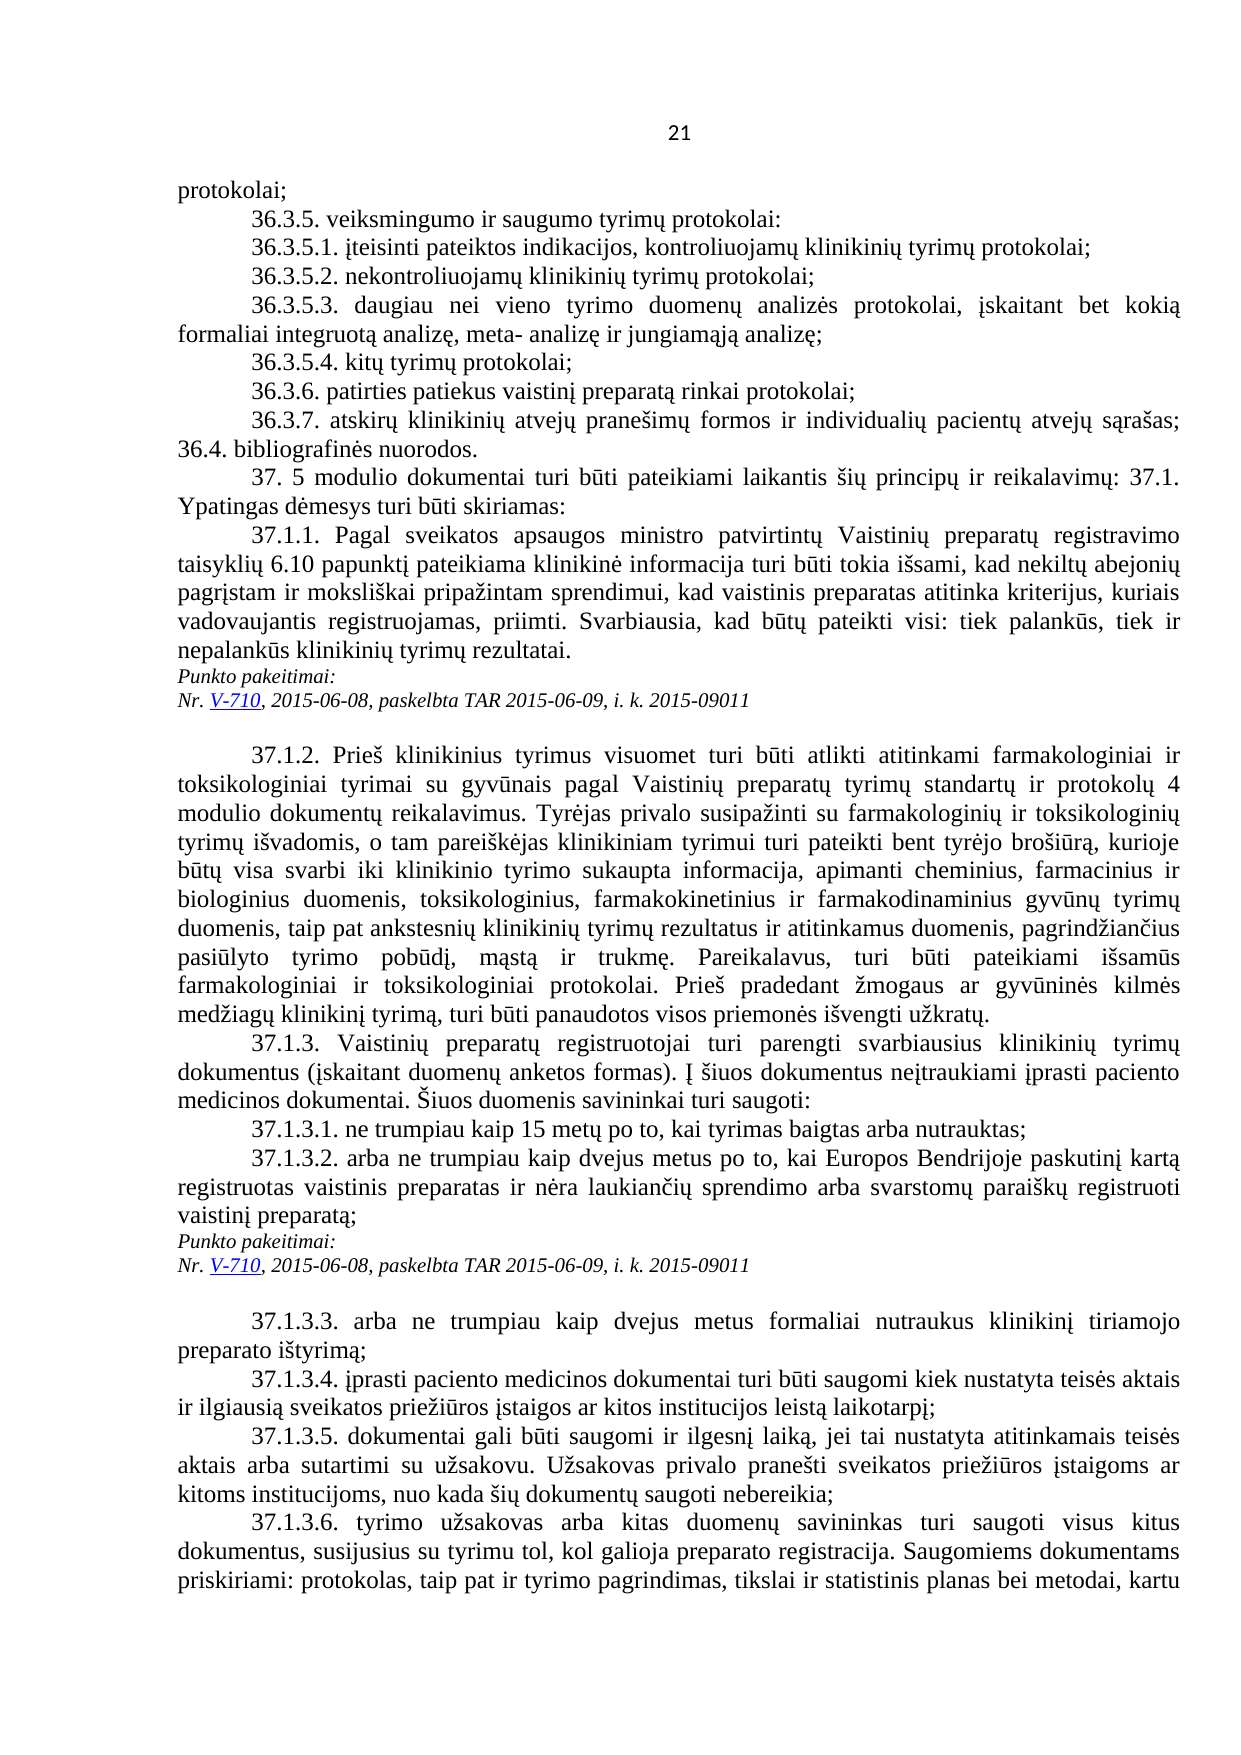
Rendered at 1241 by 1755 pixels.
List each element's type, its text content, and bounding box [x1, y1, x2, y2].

text 36.3.5.1. įteisinti pateiktos indikacijos, kontroliuojamų klinikinių tyrimų protokolai; [177, 232, 1181, 261]
text 37.1.2. Prieš klinikinius tyrimus visuomet turi būti atlikti atitinkami farmakologiniai ir toksikologiniai tyrimai su gyvūnais pagal Vaistinių preparatų tyrimų standartų ir protokolų 4 modulio dokumentų reikalavimus. Tyrėjas privalo susipažinti su farmakologinių ir toksikologinių tyrimų išvadomis, o tam pareiškėjas klinikiniam tyrimui turi pateikti bent tyrėjo brošiūrą, kurioje būtų visa svarbi iki klinikinio tyrimo sukaupta informacija, apimanti cheminius, farmacinius ir biologinius duomenis, toksikologinius, farmakokinetinius ir farmakodinaminius gyvūnų tyrimų duomenis, taip pat ankstesnių klinikinių tyrimų rezultatus ir atitinkamus duomenis, pagrindžiančius pasiūlyto tyrimo pobūdį, mąstą ir trukmę. Pareikalavus, turi būti pateikiami išsamūs farmakologiniai ir toksikologiniai protokolai. Prieš pradedant žmogaus ar gyvūninės kilmės medžiagų klinikinį tyrimą, turi būti panaudotos visos priemonės išvengti užkratų. [177, 741, 1181, 1028]
text 37.1.3.6. tyrimo užsakovas arba kitas duomenų savininkas turi saugoti visus kitus dokumentus, susijusius su tyrimu tol, kol galioja preparato registracija. Saugomiems dokumentams priskiriami: protokolas, taip pat ir tyrimo pagrindimas, tikslai ir statistinis planas bei metodai, kartu [177, 1507, 1181, 1594]
text 37.1.3.5. dokumentai gali būti saugomi ir ilgesnį laiką, jei tai nustatyta atitinkamais teisės aktais arba sutartimi su užsakovu. Užsakovas privalo pranešti sveikatos priežiūros įstaigoms ar kitoms institucijoms, nuo kada šių dokumentų saugoti nebereikia; [177, 1421, 1181, 1507]
text 37.1.3.2. arba ne trumpiau kaip dvejus metus po to, kai Europos Bendrijoje paskutinį kartą registruotas vaistinis preparatas ir nėra laukiančių sprendimo arba svarstomų paraiškų registruoti vaistinį preparatą; [177, 1143, 1181, 1229]
text protokolai; [177, 175, 1181, 204]
text Nr. V-710, 2015-06-08, paskelbta TAR 2015-06-09, i. k. 2015-09011 [177, 1253, 1181, 1277]
text 37.1.3.3. arba ne trumpiau kaip dvejus metus formaliai nutraukus klinikinį tiriamojo preparato ištyrimą; [177, 1306, 1181, 1364]
text 36.3.5.2. nekontroliuojamų klinikinių tyrimų protokolai; [177, 261, 1181, 290]
text 36.3.7. atskirų klinikinių atvejų pranešimų formos ir individualių pacientų atvejų sąrašas; 36.4. bibliografinės nuorodos. [177, 405, 1181, 462]
text 37. 5 modulio dokumentai turi būti pateikiami laikantis šių principų ir reikalavimų: 37.1. Ypatingas dėmesys turi būti skiriamas: [177, 462, 1181, 520]
text 36.3.6. patirties patiekus vaistinį preparatą rinkai protokolai; [177, 376, 1181, 405]
text 36.3.5. veiksmingumo ir saugumo tyrimų protokolai: [177, 204, 1181, 232]
text 36.3.5.4. kitų tyrimų protokolai; [177, 347, 1181, 376]
text 37.1.3. Vaistinių preparatų registruotojai turi parengti svarbiausius klinikinių tyrimų dokumentus (įskaitant duomenų anketos formas). Į šiuos dokumentus neįtraukiami įprasti paciento medicinos dokumentai. Šiuos duomenis savininkai turi saugoti: [177, 1028, 1181, 1114]
text Punkto pakeitimai: [177, 1229, 1181, 1253]
text Punkto pakeitimai: [177, 664, 1181, 688]
text 36.3.5.3. daugiau nei vieno tyrimo duomenų analizės protokolai, įskaitant bet kokią formaliai integruotą analizę, meta- analizę ir jungiamąją analizę; [177, 290, 1181, 347]
text 37.1.3.4. įprasti paciento medicinos dokumentai turi būti saugomi kiek nustatyta teisės aktais ir ilgiausią sveikatos priežiūros įstaigos ar kitos institucijos leistą laikotarpį; [177, 1364, 1181, 1421]
text 37.1.1. Pagal sveikatos apsaugos ministro patvirtintų Vaistinių preparatų registravimo taisyklių 6.10 papunktį pateikiama klinikinė informacija turi būti tokia išsami, kad nekiltų abejonių pagrįstam ir moksliškai pripažintam sprendimui, kad vaistinis preparatas atitinka kriterijus, kuriais vadovaujantis registruojamas, priimti. Svarbiausia, kad būtų pateikti visi: tiek palankūs, tiek ir nepalankūs klinikinių tyrimų rezultatai. [177, 520, 1181, 664]
text 37.1.3.1. ne trumpiau kaip 15 metų po to, kai tyrimas baigtas arba nutrauktas; [177, 1114, 1181, 1143]
text Nr. V-710, 2015-06-08, paskelbta TAR 2015-06-09, i. k. 2015-09011 [177, 688, 1181, 712]
